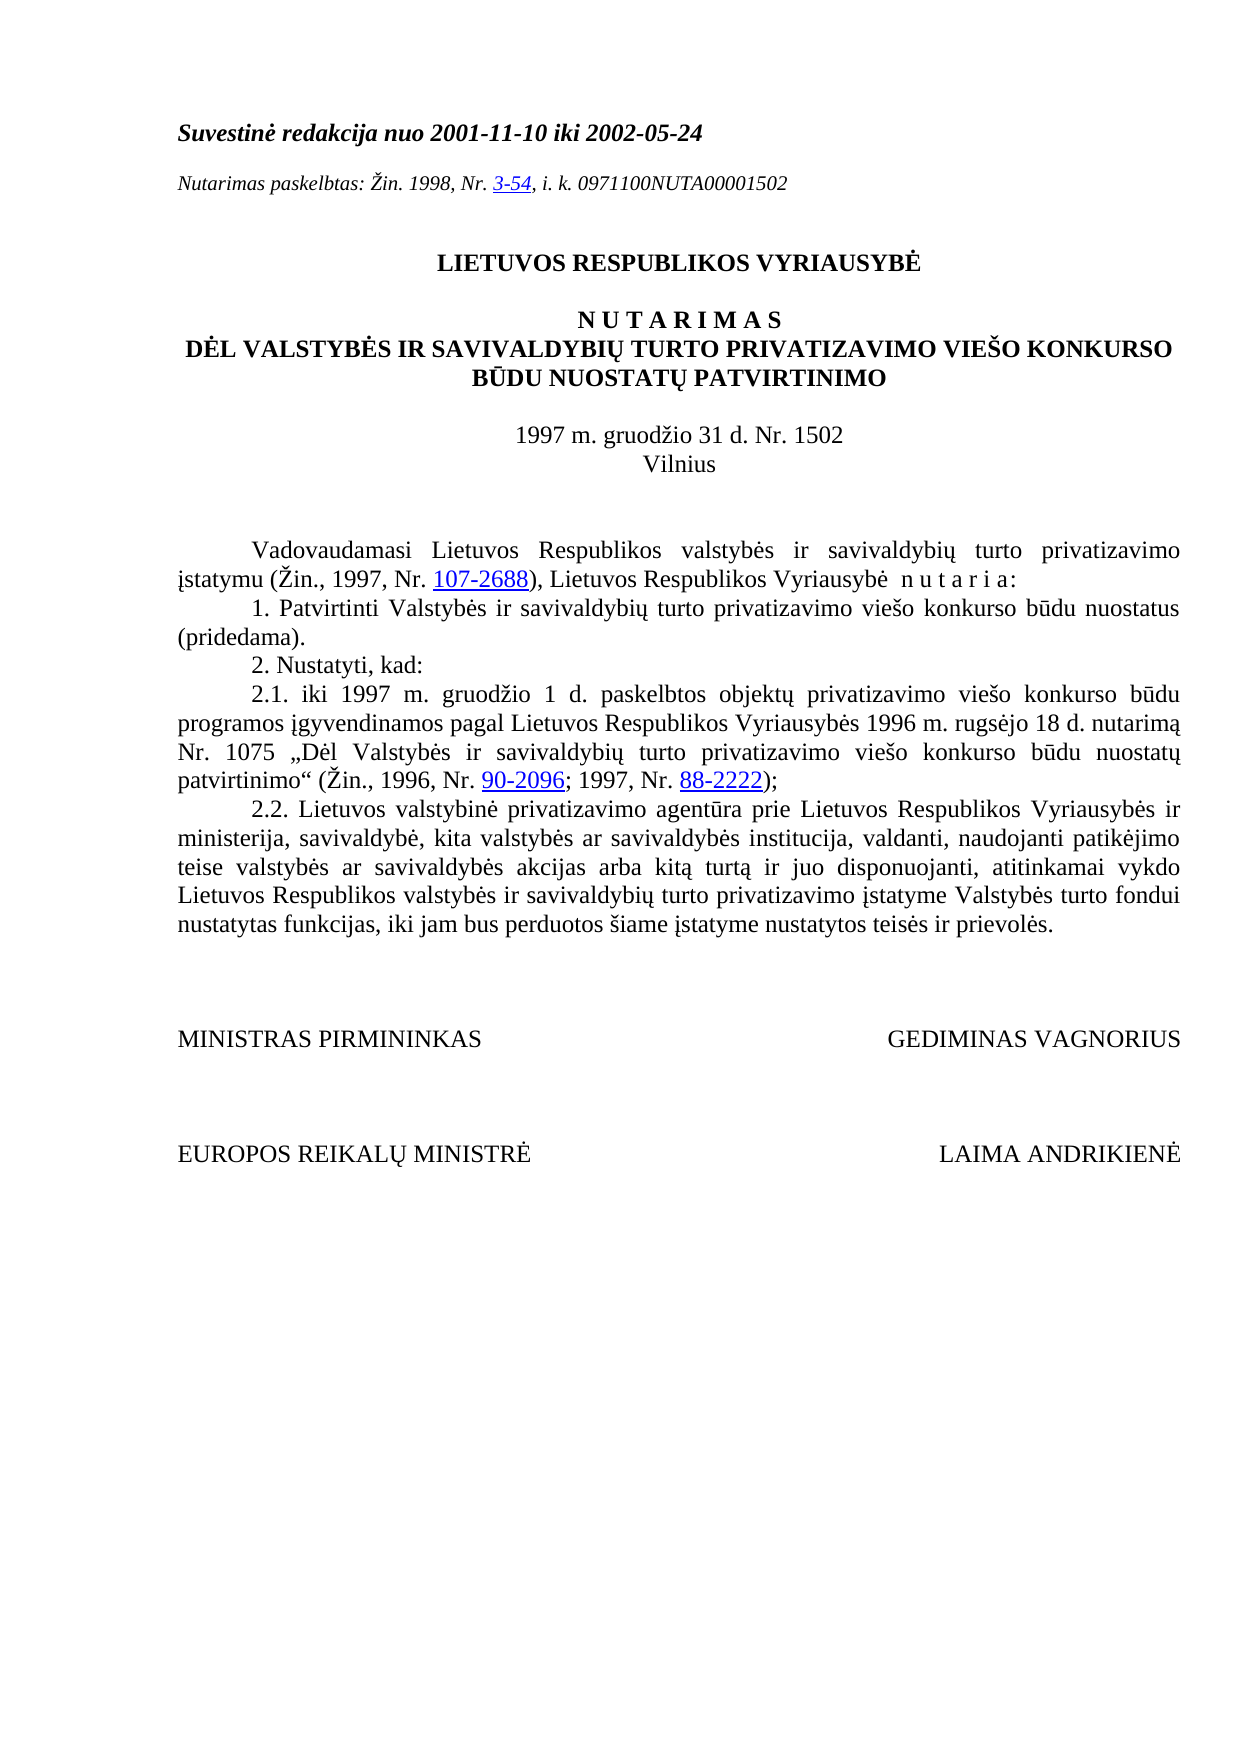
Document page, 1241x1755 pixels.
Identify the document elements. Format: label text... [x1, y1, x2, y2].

text Suvestinė redakcija nuo 2001-11-10 iki 2002-05-24 [177, 118, 1181, 147]
text Vilnius [177, 449, 1181, 478]
text Vadovaudamasi Lietuvos Respublikos valstybės ir savivaldybių turto privatizavimo įstatymu (Žin., 1997, Nr. 107-2688), Lietuvos Respublikos Vyriausybė nutaria: [177, 535, 1181, 593]
text 2.2. Lietuvos valstybinė privatizavimo agentūra prie Lietuvos Respublikos Vyriausybės ir ministerija, savivaldybė, kita valstybės ar savivaldybės institucija, valdanti, naudojanti patikėjimo teise valstybės ar savivaldybės akcijas arba kitą turtą ir juo disponuojanti, atitinkamai vykdo Lietuvos Respublikos valstybės ir savivaldybių turto privatizavimo įstatyme Valstybės turto fondui nustatytas funkcijas, iki jam bus perduotos šiame įstatyme nustatytos teisės ir prievolės. [177, 794, 1181, 938]
text N U T A R I M A S [177, 305, 1181, 334]
text Europos reikalų ministrė Laima Andrikienė [177, 1139, 1181, 1168]
text Nutarimas paskelbtas: Žin. 1998, Nr. 3-54, i. k. 0971100NUTA00001502 [177, 171, 1181, 195]
text 2. Nustatyti, kad: [177, 650, 1181, 679]
text Ministras Pirmininkas Gediminas Vagnorius [177, 1024, 1181, 1053]
text LIETUVOS RESPUBLIKOS VYRIAUSYBĖ [177, 248, 1181, 277]
text 2.1. iki 1997 m. gruodžio 1 d. paskelbtos objektų privatizavimo viešo konkurso būdu programos įgyvendinamos pagal Lietuvos Respublikos Vyriausybės 1996 m. rugsėjo 18 d. nutarimą Nr. 1075 „Dėl Valstybės ir savivaldybių turto privatizavimo viešo konkurso būdu nuostatų patvirtinimo“ (Žin., 1996, Nr. 90-2096; 1997, Nr. 88-2222); [177, 679, 1181, 794]
text 1997 m. gruodžio 31 d. Nr. 1502 [177, 420, 1181, 449]
text DĖL VALSTYBĖS IR SAVIVALDYBIŲ TURTO PRIVATIZAVIMO VIEŠO KONKURSO BŪDU NUOSTATŲ PATVIRTINIMO [177, 334, 1181, 392]
text 1. Patvirtinti Valstybės ir savivaldybių turto privatizavimo viešo konkurso būdu nuostatus (pridedama). [177, 593, 1181, 650]
